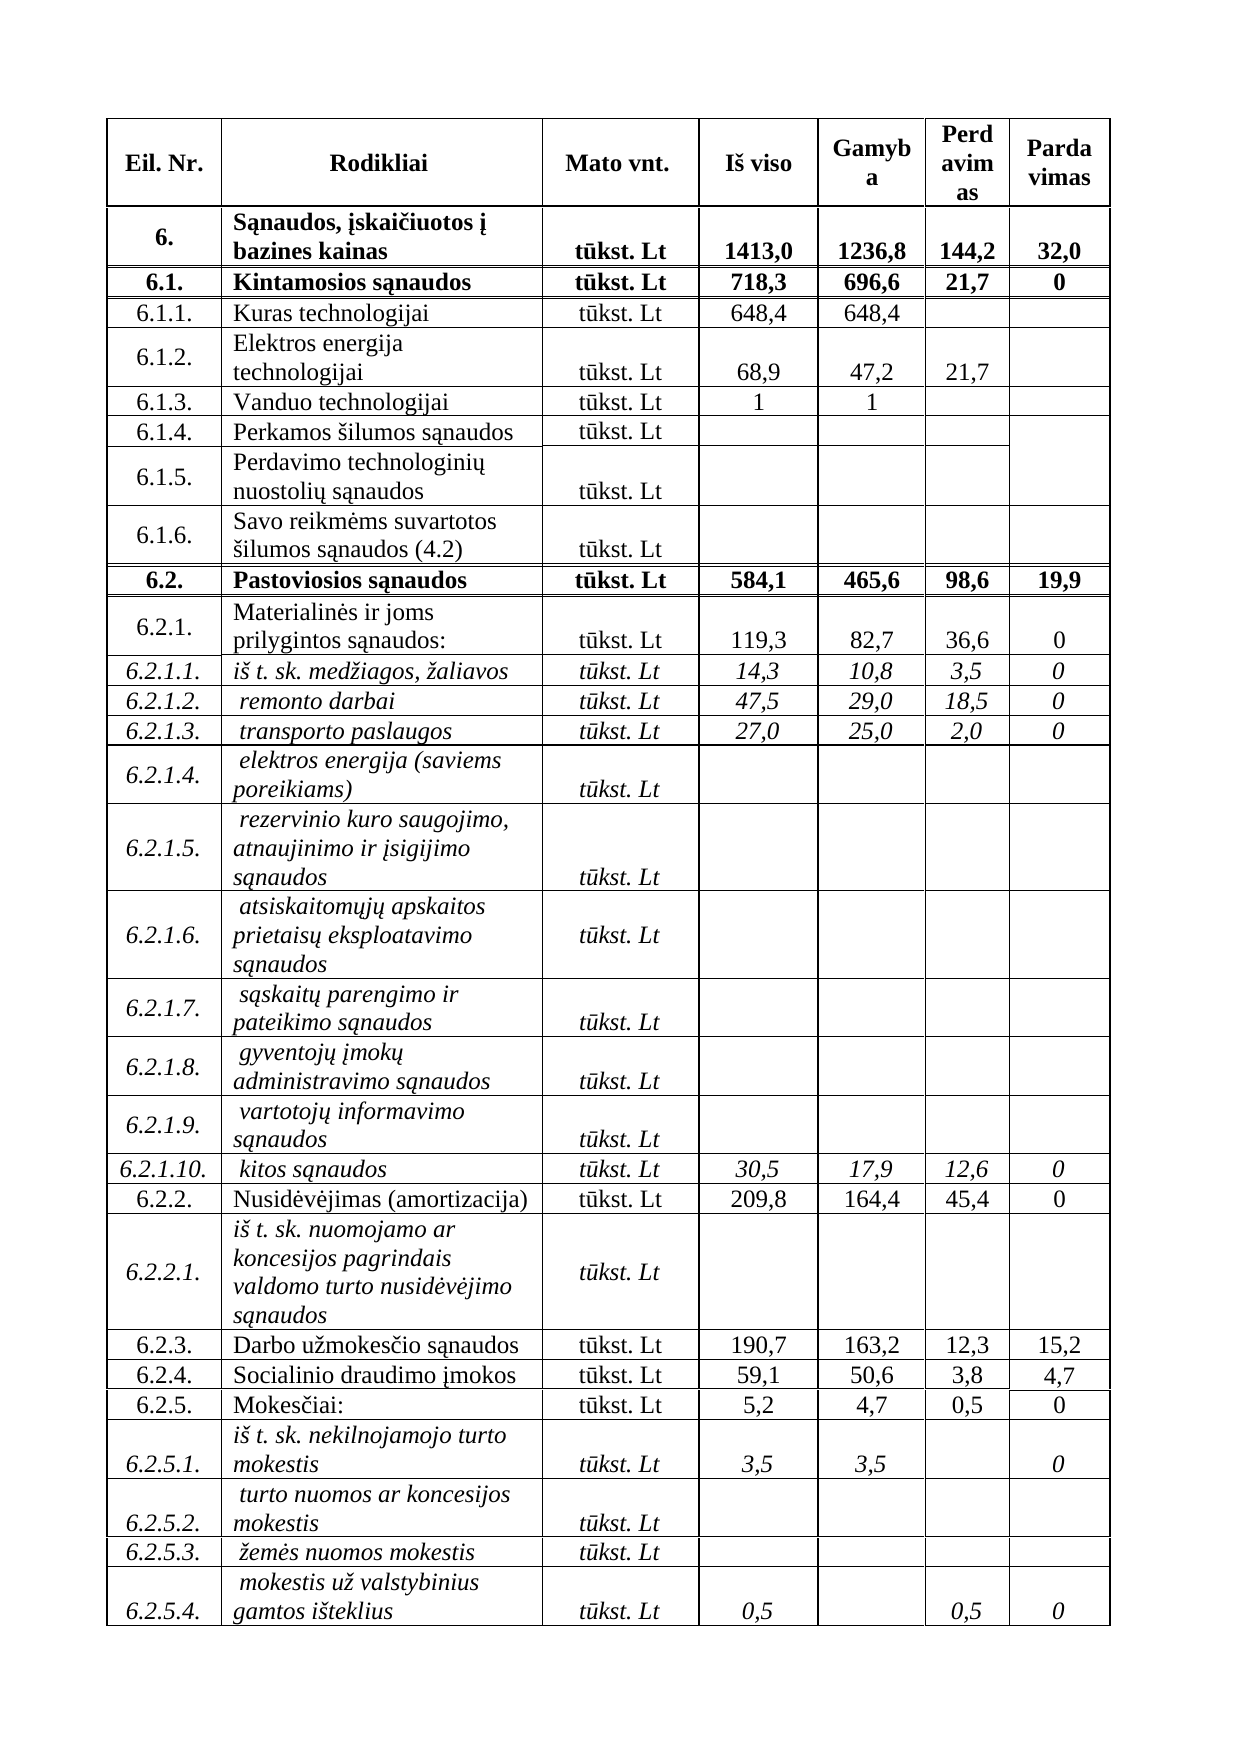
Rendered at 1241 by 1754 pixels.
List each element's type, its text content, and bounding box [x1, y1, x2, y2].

table_cell [926, 1479, 1009, 1536]
table_cell sąskaitų parengimo ir pateikimo sąnaudos [222, 979, 542, 1036]
table_cell [1010, 979, 1109, 1036]
table_cell [819, 446, 924, 505]
table_cell 6.2.5.2. [108, 1479, 221, 1536]
table_cell gyventojų įmokų administravimo sąnaudos [222, 1037, 542, 1095]
table_cell [926, 387, 1009, 415]
table_cell [700, 506, 817, 563]
table_cell Mokesčiai: [222, 1390, 542, 1419]
table_cell tūkst. Lt [543, 716, 698, 744]
table_cell [819, 746, 924, 803]
table_cell 0 [1010, 268, 1109, 296]
table_cell 6.2.5.3. [108, 1538, 221, 1566]
table_cell atsiskaitomųjų apskaitos prietaisų eksploatavimo sąnaudos [222, 891, 542, 978]
table_cell 4,7 [1010, 1360, 1109, 1389]
table_cell 47,5 [700, 686, 817, 715]
table_cell tūkst. Lt [543, 328, 698, 386]
table_header Mato vnt. [543, 119, 698, 205]
table_cell 6. [108, 208, 221, 265]
table_cell 45,4 [926, 1184, 1009, 1213]
table_cell tūkst. Lt [543, 1184, 698, 1213]
table_cell [1010, 299, 1109, 327]
table_cell 164,4 [819, 1184, 924, 1213]
table_cell 6.2.1.9. [108, 1096, 221, 1153]
table_header Perdavimas [926, 119, 1009, 205]
table_cell 6.1. [108, 268, 221, 296]
table_cell transporto paslaugos [222, 716, 542, 744]
table_cell 21,7 [926, 268, 1009, 296]
table_cell [819, 1567, 924, 1625]
table_cell 648,4 [819, 299, 924, 327]
table_cell 4,7 [819, 1390, 924, 1419]
table_cell tūkst. Lt [543, 891, 698, 978]
table_cell [819, 1037, 924, 1095]
table_cell 648,4 [700, 299, 817, 327]
table_cell tūkst. Lt [543, 804, 698, 890]
table_cell 3,5 [700, 1420, 817, 1478]
table_cell 25,0 [819, 716, 924, 744]
table_cell tūkst. Lt [543, 1096, 698, 1153]
table_cell [1010, 416, 1109, 446]
table_cell 6.2.1.4. [108, 746, 221, 803]
table_cell 6.2.5. [108, 1390, 221, 1419]
table_cell [1010, 1214, 1109, 1329]
table_cell tūkst. Lt [543, 387, 698, 415]
table_cell 1 [819, 387, 924, 415]
table_cell Pastoviosios sąnaudos [222, 567, 542, 594]
table_cell 15,2 [1010, 1330, 1109, 1359]
table_cell 465,6 [819, 567, 924, 594]
table_cell Vanduo technologijai [222, 387, 542, 415]
table_cell 21,7 [926, 328, 1009, 386]
table_cell 0,5 [926, 1390, 1009, 1419]
table_cell 10,8 [819, 655, 924, 685]
table_cell 1413,0 [700, 208, 817, 265]
table_cell vartotojų informavimo sąnaudos [222, 1096, 542, 1153]
table_cell [700, 746, 817, 803]
table_cell 6.1.5. [108, 447, 221, 505]
table_cell 6.2.1.8. [108, 1037, 221, 1095]
table_cell 6.2.2.1. [108, 1214, 221, 1329]
table_cell Materialinės ir joms prilygintos sąnaudos: [222, 597, 542, 654]
table_cell 696,6 [819, 268, 924, 296]
table_cell turto nuomos ar koncesijos mokestis [222, 1479, 542, 1536]
table_cell [1010, 387, 1109, 415]
table_cell 17,9 [819, 1154, 924, 1183]
table_cell [926, 299, 1009, 327]
table_cell [700, 804, 817, 890]
table_cell 0 [1010, 597, 1109, 654]
table_cell [1010, 746, 1109, 803]
table_header Rodikliai [222, 119, 542, 205]
table_cell [1010, 446, 1109, 505]
table_cell tūkst. Lt [543, 506, 698, 563]
table_cell [700, 979, 817, 1036]
table_cell Perkamos šilumos sąnaudos [222, 416, 542, 446]
table_cell [819, 416, 924, 445]
table_cell [1010, 804, 1109, 890]
table_cell [1010, 891, 1109, 978]
table_cell [819, 1479, 924, 1536]
table_cell [1010, 328, 1109, 386]
table_cell 0 [1010, 1154, 1109, 1183]
table_cell tūkst. Lt [543, 979, 698, 1036]
table_cell 6.2.1. [108, 597, 221, 655]
table_cell [926, 1420, 1009, 1478]
table_cell [700, 1096, 817, 1153]
table_cell 3,5 [926, 655, 1009, 685]
table_cell 6.2.1.10. [108, 1154, 221, 1183]
table_cell 47,2 [819, 328, 924, 386]
table_cell Nusidėvėjimas (amortizacija) [222, 1184, 542, 1213]
table_cell [700, 1479, 817, 1536]
table_cell 59,1 [700, 1360, 817, 1388]
table_cell 0 [1010, 1184, 1109, 1213]
table_cell Kuras technologijai [222, 299, 542, 327]
table_cell 3,8 [926, 1360, 1009, 1388]
table_cell 5,2 [700, 1390, 817, 1419]
table_cell Darbo užmokesčio sąnaudos [222, 1330, 542, 1359]
table_cell tūkst. Lt [543, 1390, 698, 1419]
table_cell Savo reikmėms suvartotos šilumos sąnaudos (4.2) [222, 506, 542, 563]
table_cell 6.2.1.7. [108, 979, 221, 1036]
table_cell tūkst. Lt [543, 1360, 698, 1388]
table_cell 3,5 [819, 1420, 924, 1478]
table_cell rezervinio kuro saugojimo, atnaujinimo ir įsigijimo sąnaudos [222, 804, 542, 890]
table_cell Kintamosios sąnaudos [222, 268, 542, 296]
table_cell [819, 506, 924, 563]
table_cell tūkst. Lt [543, 416, 698, 445]
table_cell Sąnaudos, įskaičiuotos į bazines kainas [222, 208, 542, 265]
table_cell 14,3 [700, 655, 817, 685]
table_cell tūkst. Lt [543, 446, 698, 505]
table_cell [926, 506, 1009, 563]
table_cell 6.2.2. [108, 1184, 221, 1213]
table_cell tūkst. Lt [543, 1214, 698, 1329]
table_cell [926, 1214, 1009, 1329]
table_cell 6.2. [108, 567, 221, 594]
table_cell 718,3 [700, 268, 817, 296]
table_cell 6.2.1.1. [108, 656, 221, 685]
table_cell žemės nuomos mokestis [222, 1538, 542, 1566]
table_cell [926, 1538, 1009, 1566]
table_cell [926, 1037, 1009, 1095]
table_cell tūkst. Lt [543, 567, 698, 594]
table_cell [819, 804, 924, 890]
table_cell [819, 1538, 924, 1566]
table_cell tūkst. Lt [543, 746, 698, 803]
table_header Iš viso [700, 119, 817, 205]
table_cell 1 [700, 387, 817, 415]
table_cell 0,5 [926, 1567, 1009, 1625]
table_cell [700, 1037, 817, 1095]
table_cell [819, 1214, 924, 1329]
table_cell [1010, 1037, 1109, 1095]
table_cell [819, 1096, 924, 1153]
table_cell tūkst. Lt [543, 1538, 698, 1566]
table_cell [926, 804, 1009, 890]
table_cell tūkst. Lt [543, 686, 698, 715]
table_cell 68,9 [700, 328, 817, 386]
table_header Eil. Nr. [108, 119, 221, 205]
table_cell Socialinio draudimo įmokos [222, 1360, 542, 1388]
table_cell 6.1.4. [108, 416, 221, 446]
table_cell Perdavimo technologinių nuostolių sąnaudos [222, 447, 542, 505]
table_cell [926, 416, 1009, 445]
table_cell [926, 979, 1009, 1036]
table_cell [700, 416, 817, 445]
table_cell 19,9 [1010, 567, 1109, 594]
table_cell [1010, 1096, 1109, 1153]
table_cell 18,5 [926, 686, 1009, 715]
table_cell 6.2.1.3. [108, 716, 221, 744]
table_cell 12,3 [926, 1330, 1009, 1359]
table_cell [700, 891, 817, 978]
table_cell [1010, 506, 1109, 563]
table_cell [700, 446, 817, 505]
table_cell 2,0 [926, 716, 1009, 744]
table_cell 82,7 [819, 597, 924, 654]
table_cell 6.1.3. [108, 387, 221, 415]
table_cell iš t. sk. medžiagos, žaliavos [222, 655, 542, 685]
table_header Gamyba [819, 119, 924, 205]
table_cell 98,6 [926, 567, 1009, 594]
table_cell 6.2.4. [108, 1360, 221, 1388]
table_cell tūkst. Lt [543, 1567, 698, 1625]
table_cell 119,3 [700, 597, 817, 654]
table_header Pardavimas [1010, 119, 1109, 205]
table_cell 0 [1010, 716, 1109, 744]
table_cell 0,5 [700, 1567, 817, 1625]
table_cell 584,1 [700, 567, 817, 594]
table_cell 163,2 [819, 1330, 924, 1359]
table_cell 6.1.1. [108, 299, 221, 327]
table_cell 1236,8 [819, 208, 924, 265]
table_cell [819, 979, 924, 1036]
table_cell 0 [1010, 1567, 1109, 1625]
table_cell 6.1.6. [108, 506, 221, 563]
table_cell [1010, 1479, 1109, 1536]
table_cell 6.2.1.6. [108, 891, 221, 978]
table_cell 27,0 [700, 716, 817, 744]
table_cell iš t. sk. nuomojamo ar koncesijos pagrindais valdomo turto nusidėvėjimo sąnaudos [222, 1214, 542, 1329]
table_cell [926, 1096, 1009, 1153]
table_cell 6.2.3. [108, 1330, 221, 1359]
table_cell 6.2.1.5. [108, 804, 221, 890]
table_cell tūkst. Lt [543, 655, 698, 685]
table_cell kitos sąnaudos [222, 1154, 542, 1183]
table_cell tūkst. Lt [543, 1154, 698, 1183]
table_cell remonto darbai [222, 686, 542, 715]
table_cell 6.2.5.4. [108, 1567, 221, 1625]
table_cell tūkst. Lt [543, 208, 698, 265]
table_cell iš t. sk. nekilnojamojo turto mokestis [222, 1420, 542, 1478]
table_cell tūkst. Lt [543, 299, 698, 327]
table_cell 209,8 [700, 1184, 817, 1213]
table_cell 6.2.1.2. [108, 686, 221, 715]
table_cell 190,7 [700, 1330, 817, 1359]
table_cell 0 [1010, 686, 1109, 715]
table_cell 6.1.2. [108, 328, 221, 386]
table_cell elektros energija (saviems poreikiams) [222, 746, 542, 803]
table_cell 29,0 [819, 686, 924, 715]
table_cell tūkst. Lt [543, 1479, 698, 1536]
table_cell [926, 746, 1009, 803]
table_cell Elektros energija technologijai [222, 328, 542, 386]
table_cell 0 [1010, 1391, 1109, 1419]
table_cell tūkst. Lt [543, 1037, 698, 1095]
table_cell 0 [1010, 1420, 1109, 1478]
table_cell [926, 891, 1009, 978]
table_cell [819, 891, 924, 978]
table_cell [1010, 1538, 1109, 1566]
table_cell [700, 1214, 817, 1329]
table_cell 144,2 [926, 208, 1009, 265]
table_cell tūkst. Lt [543, 597, 698, 654]
table_cell [926, 446, 1009, 505]
table_cell tūkst. Lt [543, 268, 698, 296]
table_cell 0 [1010, 655, 1109, 685]
table_cell 32,0 [1010, 208, 1109, 265]
table_cell 36,6 [926, 597, 1009, 654]
table_cell tūkst. Lt [543, 1420, 698, 1478]
table_cell tūkst. Lt [543, 1330, 698, 1359]
table_cell mokestis už valstybinius gamtos išteklius [222, 1567, 542, 1625]
table_cell 6.2.5.1. [108, 1420, 221, 1478]
table_cell [700, 1538, 817, 1566]
table_cell 30,5 [700, 1154, 817, 1183]
table_cell 12,6 [926, 1154, 1009, 1183]
table_cell 50,6 [819, 1360, 924, 1388]
